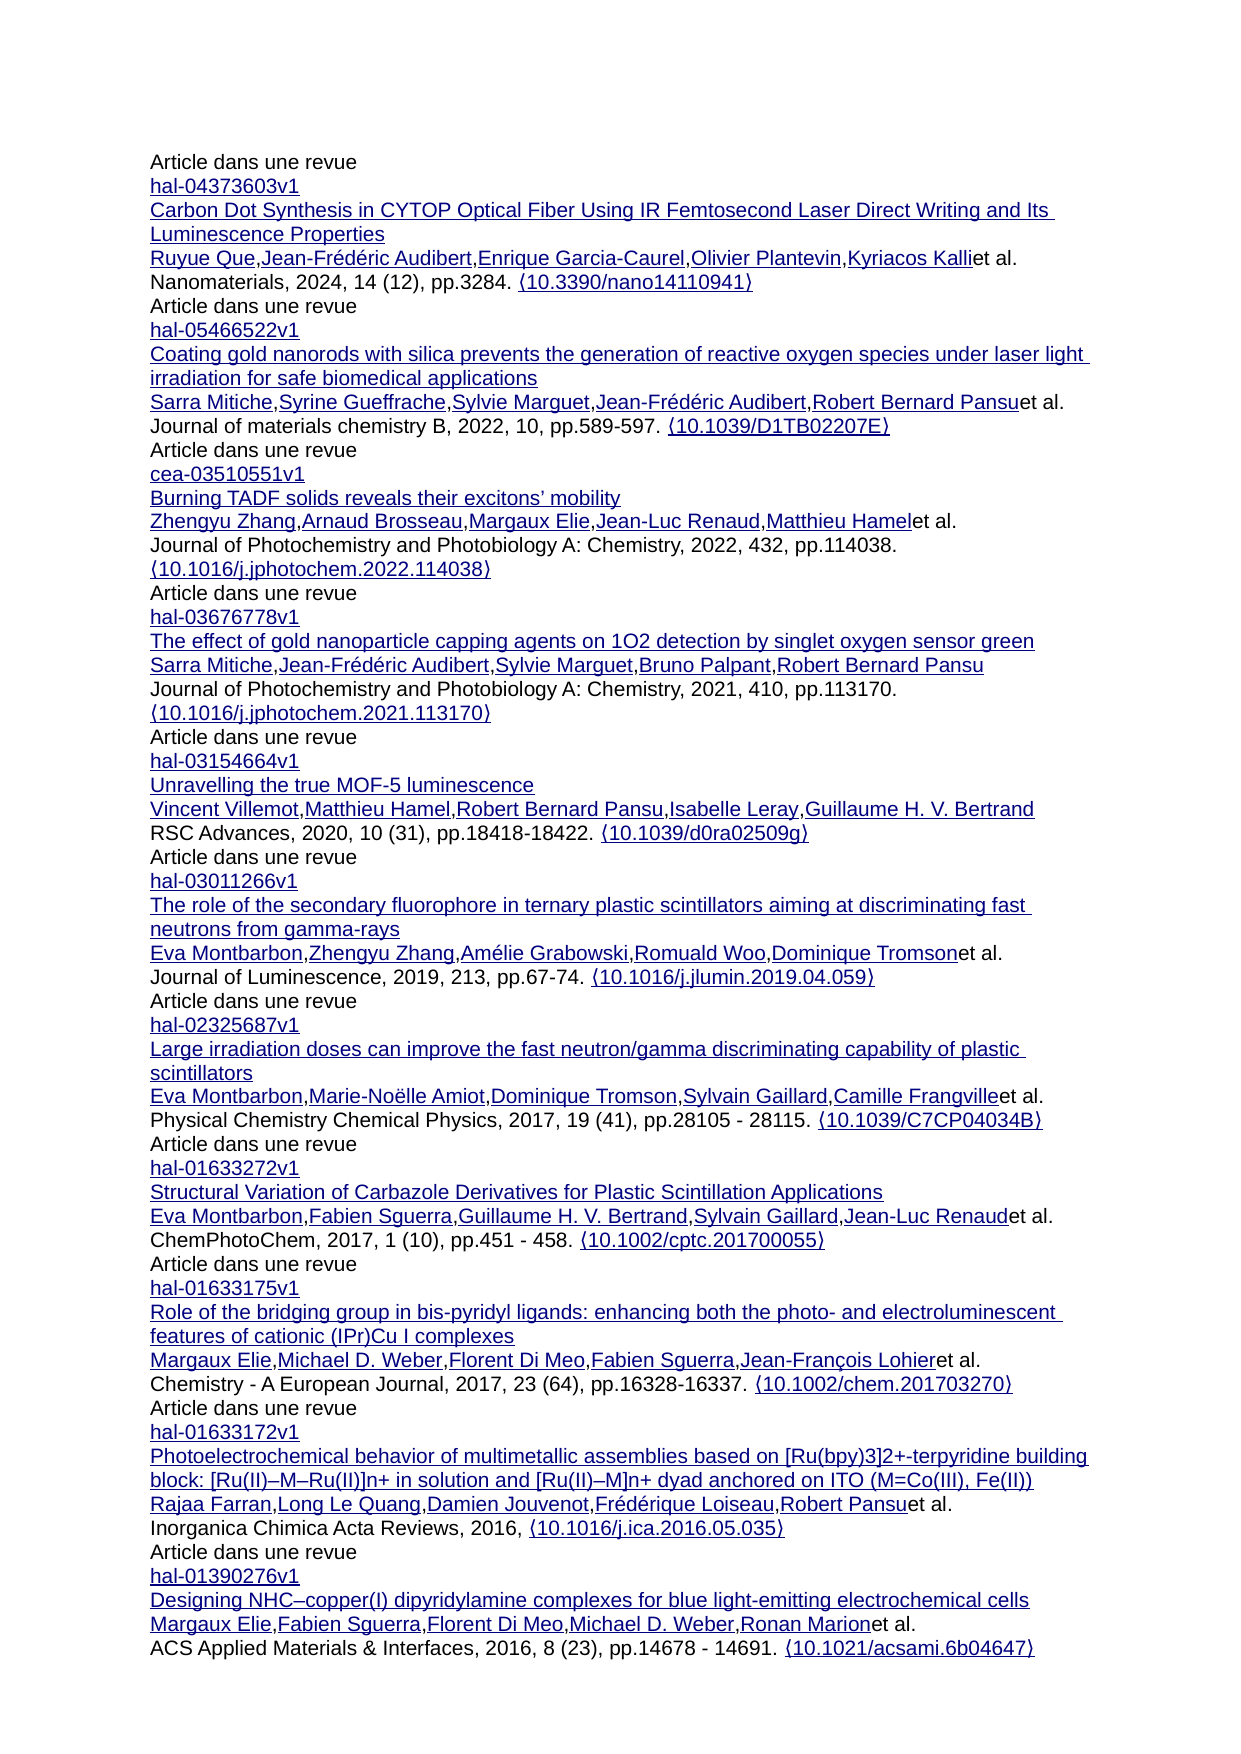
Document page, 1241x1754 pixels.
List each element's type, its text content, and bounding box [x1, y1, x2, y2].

table_cell Role of the bridging group in bis-pyridyl ligands: enhancing both the photo- and electroluminescent features of cationic (IPr)Cu I complexes Margaux Elie,Michael D. Weber,Florent Di Meo,Fabien Sguerra,Jean-François Lohieret al. Chemistry - A European Journal, 2017, 23 (64), pp.16328-16337. ⟨10.1002/chem.201703270⟩ Article dans une revue hal-01633172v1 [150, 1300, 1090, 1444]
table_cell The effect of gold nanoparticle capping agents on 1O2 detection by singlet oxygen sensor green Sarra Mitiche,Jean-Frédéric Audibert,Sylvie Marguet,Bruno Palpant,Robert Bernard Pansu Journal of Photochemistry and Photobiology A: Chemistry, 2021, 410, pp.113170. ⟨10.1016/j.jphotochem.2021.113170⟩ Article dans une revue hal-03154664v1 [150, 629, 1090, 773]
table_cell Structural Variation of Carbazole Derivatives for Plastic Scintillation Applications Eva Montbarbon,Fabien Sguerra,Guillaume H. V. Bertrand,Sylvain Gaillard,Jean-Luc Renaudet al. ChemPhotoChem, 2017, 1 (10), pp.451 - 458. ⟨10.1002/cptc.201700055⟩ Article dans une revue hal-01633175v1 [150, 1180, 1090, 1300]
table_cell Designing NHC–copper(I) dipyridylamine complexes for blue light-emitting electrochemical cells Margaux Elie,Fabien Sguerra,Florent Di Meo,Michael D. Weber,Ronan Marionet al. ACS Applied Materials & Interfaces, 2016, 8 (23), pp.14678 - 14691. ⟨10.1021/acsami.6b04647⟩ [150, 1588, 1090, 1659]
table_cell irradiation for safe biomedical applications Sarra Mitiche,Syrine Gueffrache,Sylvie Marguet,Jean-Frédéric Audibert,Robert Bernard Pansuet al. Journal of materials chemistry‎ B, 2022, 10, pp.589-597. ⟨10.1039/D1TB02207E⟩ Article dans une revue cea-03510551v1 [150, 364, 1090, 485]
table_cell Unravelling the true MOF-5 luminescence Vincent Villemot,Matthieu Hamel,Robert Bernard Pansu,Isabelle Leray,Guillaume H. V. Bertrand RSC Advances, 2020, 10 (31), pp.18418-18422. ⟨10.1039/d0ra02509g⟩ Article dans une revue hal-03011266v1 [150, 773, 1090, 893]
table_cell Coating gold nanorods with silica prevents the generation of reactive oxygen species under laser light [150, 342, 1090, 363]
table_cell Article dans une revue hal-04373603v1 [150, 150, 1090, 198]
table_cell Photoelectrochemical behavior of multimetallic assemblies based on [Ru(bpy)3]2+-terpyridine building block: [Ru(II)–M–Ru(II)]n+ in solution and [Ru(II)–M]n+ dyad anchored on ITO (M=Co(III), Fe(II)) Rajaa Farran,Long Le Quang,Damien Jouvenot,Frédérique Loiseau,Robert Pansuet al. Inorganica Chimica Acta Reviews, 2016, ⟨10.1016/j.ica.2016.05.035⟩ Article dans une revue hal-01390276v1 [150, 1444, 1090, 1587]
table_cell The role of the secondary fluorophore in ternary plastic scintillators aiming at discriminating fast neutrons from gamma-rays Eva Montbarbon,Zhengyu Zhang,Amélie Grabowski,Romuald Woo,Dominique Tromsonet al. Journal of Luminescence, 2019, 213, pp.67-74. ⟨10.1016/j.jlumin.2019.04.059⟩ Article dans une revue hal-02325687v1 [150, 893, 1090, 1036]
table_cell Carbon Dot Synthesis in CYTOP Optical Fiber Using IR Femtosecond Laser Direct Writing and Its Luminescence Properties Ruyue Que,Jean-Frédéric Audibert,Enrique Garcia-Caurel,Olivier Plantevin,Kyriacos Kalliet al. Nanomaterials, 2024, 14 (12), pp.3284. ⟨10.3390/nano14110941⟩ Article dans une revue hal-05466522v1 [150, 198, 1090, 342]
table_cell Burning TADF solids reveals their excitons’ mobility Zhengyu Zhang,Arnaud Brosseau,Margaux Elie,Jean-Luc Renaud,Matthieu Hamelet al. Journal of Photochemistry and Photobiology A: Chemistry, 2022, 432, pp.114038. ⟨10.1016/j.jphotochem.2022.114038⟩ Article dans une revue hal-03676778v1 [150, 485, 1090, 629]
table_cell Large irradiation doses can improve the fast neutron/gamma discriminating capability of plastic scintillators Eva Montbarbon,Marie-Noëlle Amiot,Dominique Tromson,Sylvain Gaillard,Camille Frangvilleet al. Physical Chemistry Chemical Physics, 2017, 19 (41), pp.28105 - 28115. ⟨10.1039/C7CP04034B⟩ Article dans une revue hal-01633272v1 [150, 1036, 1090, 1180]
